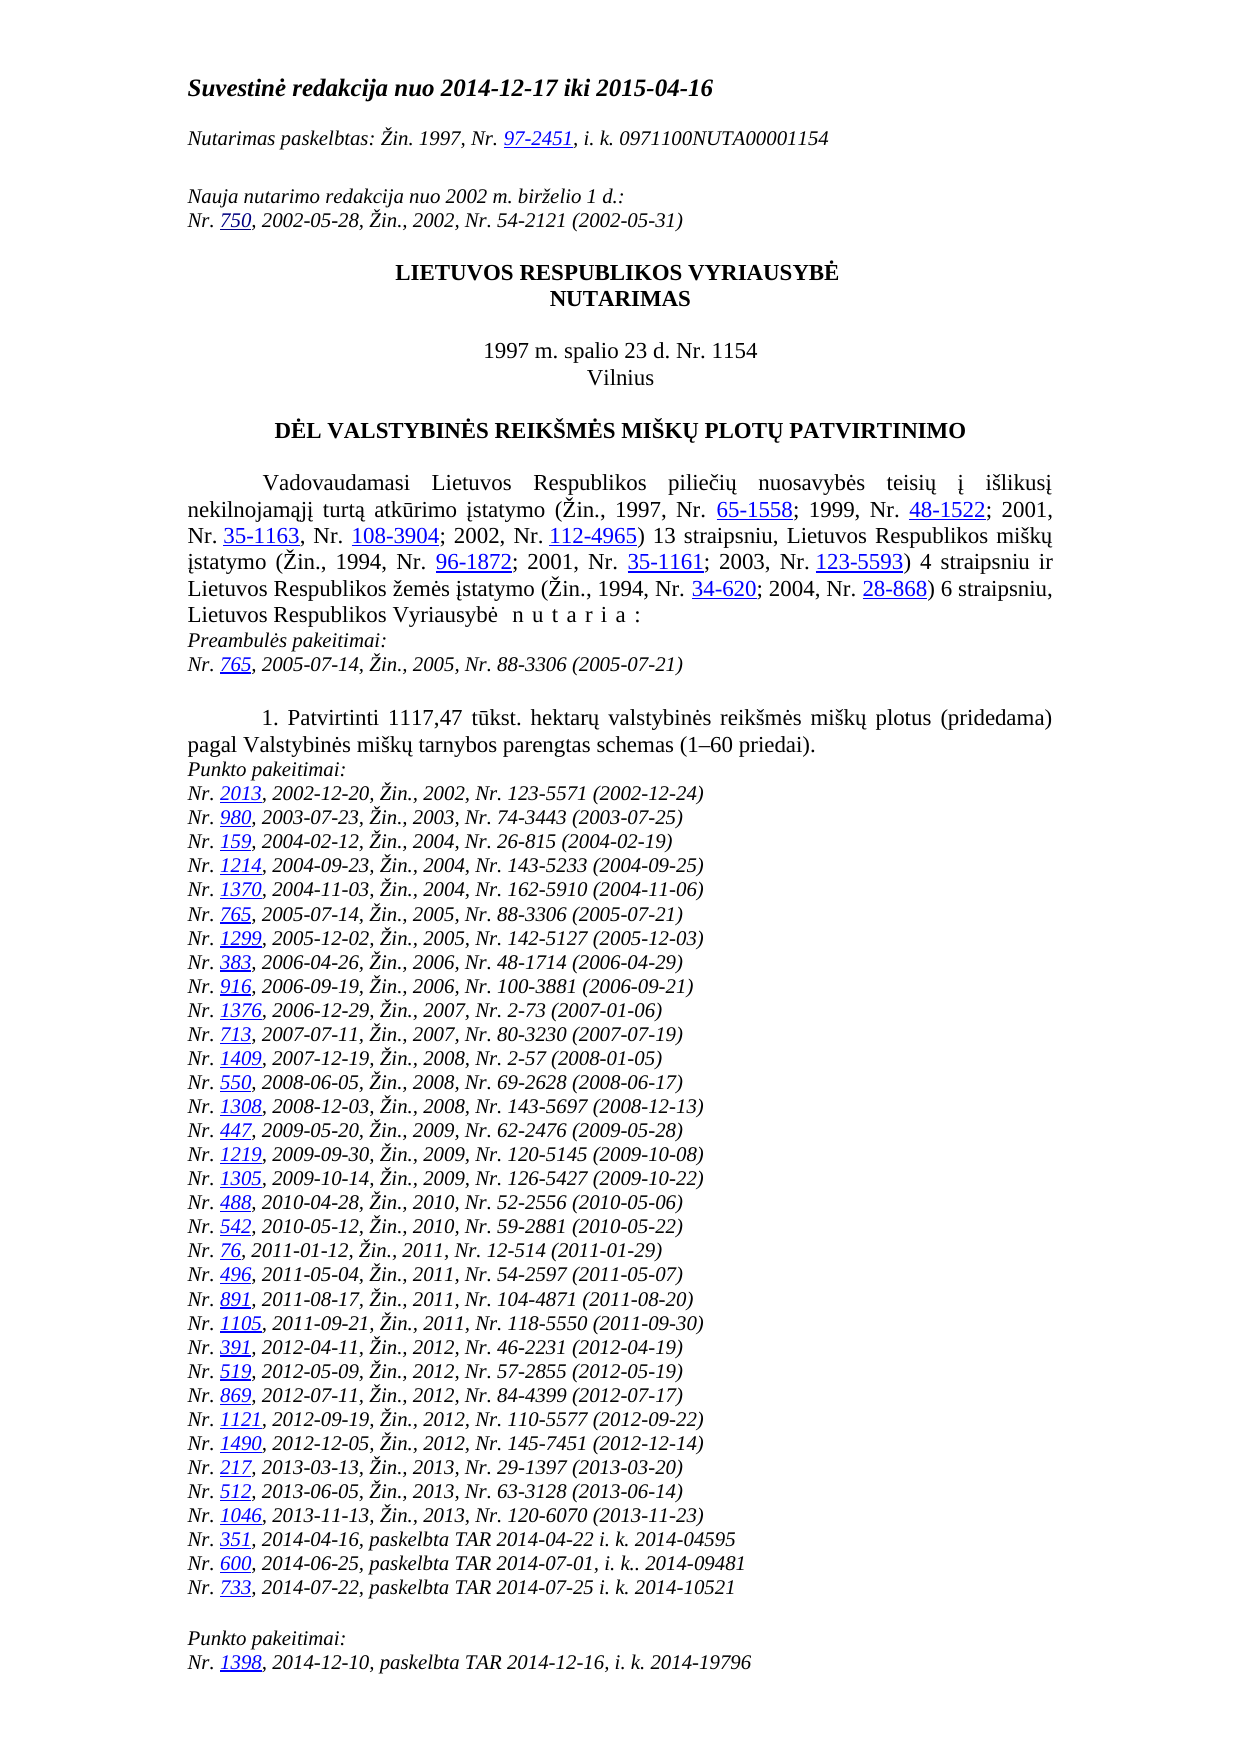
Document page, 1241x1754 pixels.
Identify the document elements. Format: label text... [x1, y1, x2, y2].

text Nr. 869, 2012-07-11, Žin., 2012, Nr. 84-4399 (2012-07-17) [187, 1383, 1053, 1407]
text Nr. 550, 2008-06-05, Žin., 2008, Nr. 69-2628 (2008-06-17) [187, 1070, 1053, 1094]
text Punkto pakeitimai: [187, 757, 1053, 781]
text 1997 m. spalio 23 d. Nr. 1154 [187, 338, 1053, 364]
text Nr. 891, 2011-08-17, Žin., 2011, Nr. 104-4871 (2011-08-20) [187, 1286, 1053, 1311]
text Nauja nutarimo redakcija nuo 2002 m. birželio 1 d.: [187, 184, 1053, 208]
text Nr. 217, 2013-03-13, Žin., 2013, Nr. 29-1397 (2013-03-20) [187, 1455, 1053, 1479]
text Nr. 1490, 2012-12-05, Žin., 2012, Nr. 145-7451 (2012-12-14) [187, 1431, 1053, 1455]
text 1. Patvirtinti 1117,47 tūkst. hektarų valstybinės reikšmės miškų plotus (pridedama) pagal Valstybinės miškų tarnybos parengtas schemas (1–60 priedai). [187, 704, 1053, 757]
text Nr. 1305, 2009-10-14, Žin., 2009, Nr. 126-5427 (2009-10-22) [187, 1166, 1053, 1190]
text Nr. 916, 2006-09-19, Žin., 2006, Nr. 100-3881 (2006-09-21) [187, 974, 1053, 998]
text Nr. 750, 2002-05-28, Žin., 2002, Nr. 54-2121 (2002-05-31) [187, 208, 1053, 232]
text Nr. 1214, 2004-09-23, Žin., 2004, Nr. 143-5233 (2004-09-25) [187, 853, 1053, 877]
text Nr. 447, 2009-05-20, Žin., 2009, Nr. 62-2476 (2009-05-28) [187, 1118, 1053, 1142]
text Nr. 496, 2011-05-04, Žin., 2011, Nr. 54-2597 (2011-05-07) [187, 1262, 1053, 1286]
text Nr. 488, 2010-04-28, Žin., 2010, Nr. 52-2556 (2010-05-06) [187, 1190, 1053, 1214]
text Nutarimas paskelbtas: Žin. 1997, Nr. 97-2451, i. k. 0971100NUTA00001154 [187, 126, 1053, 150]
text Vilnius [187, 364, 1053, 390]
text Nr. 76, 2011-01-12, Žin., 2011, Nr. 12-514 (2011-01-29) [187, 1238, 1053, 1262]
text Suvestinė redakcija nuo 2014-12-17 iki 2015-04-16 [187, 73, 1053, 102]
text Nr. 600, 2014-06-25, paskelbta TAR 2014-07-01, i. k.. 2014-09481 [187, 1551, 1053, 1575]
text Nr. 1219, 2009-09-30, Žin., 2009, Nr. 120-5145 (2009-10-08) [187, 1142, 1053, 1166]
text Nr. 391, 2012-04-11, Žin., 2012, Nr. 46-2231 (2012-04-19) [187, 1334, 1053, 1359]
text Vadovaudamasi Lietuvos Respublikos piliečių nuosavybės teisių į išlikusį nekilnojamąjį turtą atkūrimo įstatymo (Žin., 1997, Nr. 65-1558; 1999, Nr. 48-1522; 2001, Nr. 35-1163, Nr. 108-3904; 2002, Nr. 112-4965) 13 straipsniu, Lietuvos Respublikos miškų įstatymo (Žin., 1994, Nr. 96-1872; 2001, Nr. 35-1161; 2003, Nr. 123-5593) 4 straipsniu ir Lietuvos Respublikos žemės įstatymo (Žin., 1994, Nr. 34-620; 2004, Nr. 28-868) 6 straipsniu, Lietuvos Respublikos Vyriausybė nutaria: [187, 469, 1053, 627]
text Nr. 542, 2010-05-12, Žin., 2010, Nr. 59-2881 (2010-05-22) [187, 1214, 1053, 1238]
text Nr. 1308, 2008-12-03, Žin., 2008, Nr. 143-5697 (2008-12-13) [187, 1094, 1053, 1118]
text Nr. 765, 2005-07-14, Žin., 2005, Nr. 88-3306 (2005-07-21) [187, 901, 1053, 926]
text Nr. 765, 2005-07-14, Žin., 2005, Nr. 88-3306 (2005-07-21) [187, 652, 1053, 676]
text Nr. 1409, 2007-12-19, Žin., 2008, Nr. 2-57 (2008-01-05) [187, 1046, 1053, 1070]
text Nr. 733, 2014-07-22, paskelbta TAR 2014-07-25 i. k. 2014-10521 [187, 1575, 1053, 1599]
text Nr. 383, 2006-04-26, Žin., 2006, Nr. 48-1714 (2006-04-29) [187, 949, 1053, 974]
text NUTARIMAS [187, 285, 1053, 311]
text Nr. 980, 2003-07-23, Žin., 2003, Nr. 74-3443 (2003-07-25) [187, 805, 1053, 829]
text Nr. 1121, 2012-09-19, Žin., 2012, Nr. 110-5577 (2012-09-22) [187, 1407, 1053, 1431]
text Nr. 1370, 2004-11-03, Žin., 2004, Nr. 162-5910 (2004-11-06) [187, 877, 1053, 901]
text Preambulės pakeitimai: [187, 627, 1053, 652]
text Nr. 519, 2012-05-09, Žin., 2012, Nr. 57-2855 (2012-05-19) [187, 1359, 1053, 1383]
text Dėl valstybinės reikšmės miškų plotų patvirtinimo [187, 417, 1053, 443]
text Nr. 1376, 2006-12-29, Žin., 2007, Nr. 2-73 (2007-01-06) [187, 998, 1053, 1022]
text Nr. 1046, 2013-11-13, Žin., 2013, Nr. 120-6070 (2013-11-23) [187, 1503, 1053, 1527]
text Punkto pakeitimai: [187, 1626, 1053, 1650]
text Nr. 1398, 2014-12-10, paskelbta TAR 2014-12-16, i. k. 2014-19796 [187, 1650, 1053, 1674]
text Nr. 1105, 2011-09-21, Žin., 2011, Nr. 118-5550 (2011-09-30) [187, 1311, 1053, 1334]
text Nr. 2013, 2002-12-20, Žin., 2002, Nr. 123-5571 (2002-12-24) [187, 781, 1053, 805]
text LIETUVOS RESPUBLIKOS VYRIAUSYBĖ [187, 258, 1053, 285]
text Nr. 713, 2007-07-11, Žin., 2007, Nr. 80-3230 (2007-07-19) [187, 1022, 1053, 1046]
text Nr. 159, 2004-02-12, Žin., 2004, Nr. 26-815 (2004-02-19) [187, 829, 1053, 853]
text Nr. 1299, 2005-12-02, Žin., 2005, Nr. 142-5127 (2005-12-03) [187, 926, 1053, 949]
text Nr. 512, 2013-06-05, Žin., 2013, Nr. 63-3128 (2013-06-14) [187, 1479, 1053, 1503]
text Nr. 351, 2014-04-16, paskelbta TAR 2014-04-22 i. k. 2014-04595 [187, 1527, 1053, 1551]
